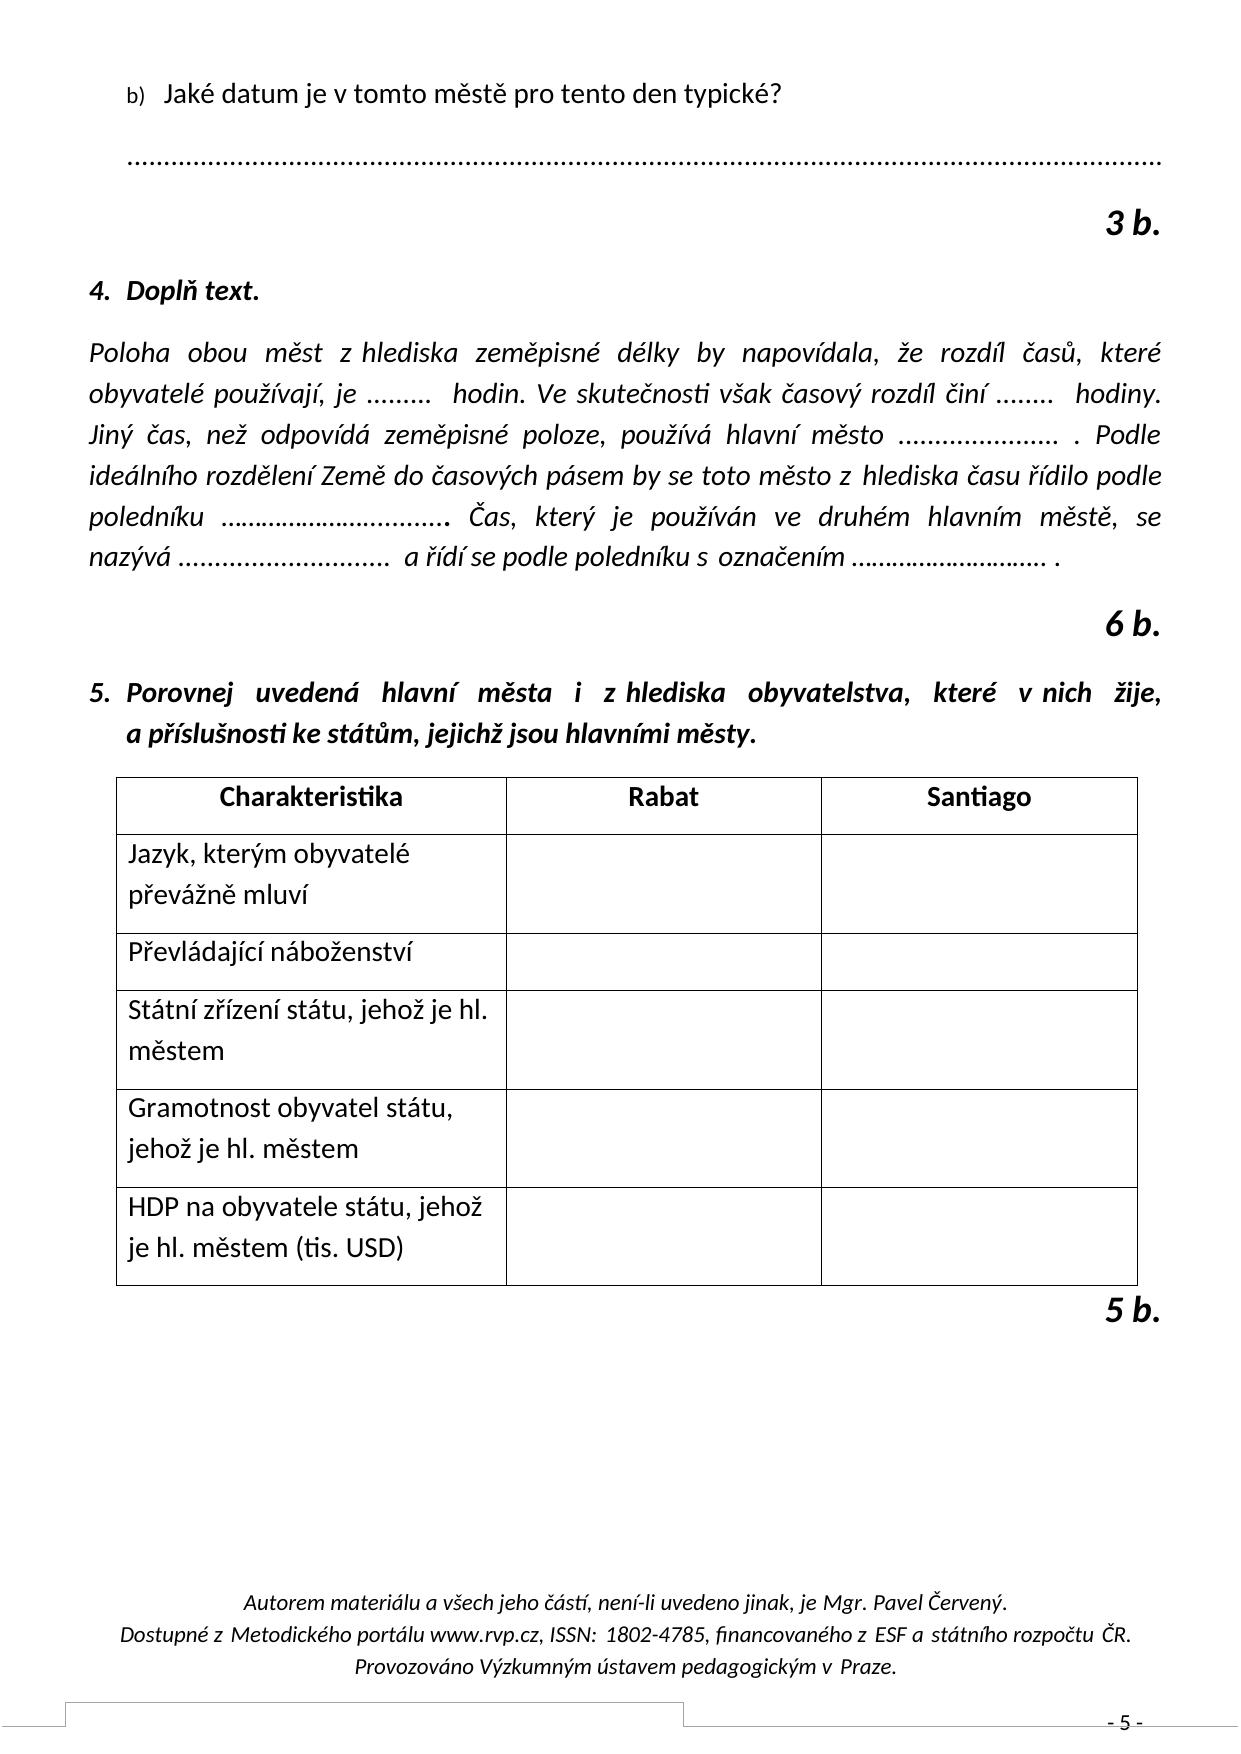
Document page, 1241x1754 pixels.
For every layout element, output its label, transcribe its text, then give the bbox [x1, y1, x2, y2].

text Poloha obou měst z hlediska zeměpisné délky by napovídala, že rozdíl časů, které obyvatelé používají, je ......... hodin. Ve skutečnosti však časový rozdíl činí ........ hodiny. Jiný čas, než odpovídá zeměpisné poloze, používá hlavní město ...................... . Podle ideálního rozdělení Země do časových pásem by se toto město z hlediska času řídilo podle poledníku …………………............ Čas, který je používán ve druhém hlavním městě, se nazývá ............................. a řídí se podle poledníku s označením ……………………….. . [89, 334, 1165, 574]
table_cell [507, 991, 821, 1088]
table_cell [822, 1090, 1137, 1187]
table_cell Státní zřízení státu, jehož je hl. městem [117, 991, 506, 1088]
table_cell [507, 835, 821, 932]
table_header Rabat [507, 778, 821, 834]
table_header Charakteristika [117, 778, 506, 834]
table_header Santiago [822, 778, 1137, 834]
table_cell Gramotnost obyvatel státu, jehož je hl. městem [117, 1090, 506, 1187]
table_cell [822, 934, 1137, 990]
table_cell [507, 1188, 821, 1285]
table_cell [507, 934, 821, 990]
table_cell [822, 991, 1137, 1088]
text 5 b. [89, 1286, 1165, 1332]
table_cell Jazyk, kterým obyvatelé převážně mluví [117, 835, 506, 932]
table_cell [822, 835, 1137, 932]
table_cell [822, 1188, 1137, 1285]
text 6 b. [89, 600, 1165, 646]
text 3 b. [89, 198, 1165, 244]
list Doplň text. [89, 272, 1165, 308]
list Jaké datum je v tomto městě pro tento den typické? [126, 75, 1165, 111]
table_cell HDP na obyvatele státu, jehož je hl. městem (tis. USD) [117, 1188, 506, 1285]
list Porovnej uvedená hlavní města i z hlediska obyvatelstva, které v nich žije, a příslušnosti ke státům, jejichž jsou hlavními městy. [89, 674, 1165, 750]
table_cell Převládající náboženství [117, 934, 506, 990]
table_cell [507, 1090, 821, 1187]
text ............................................................................................................................................. [126, 137, 1165, 172]
